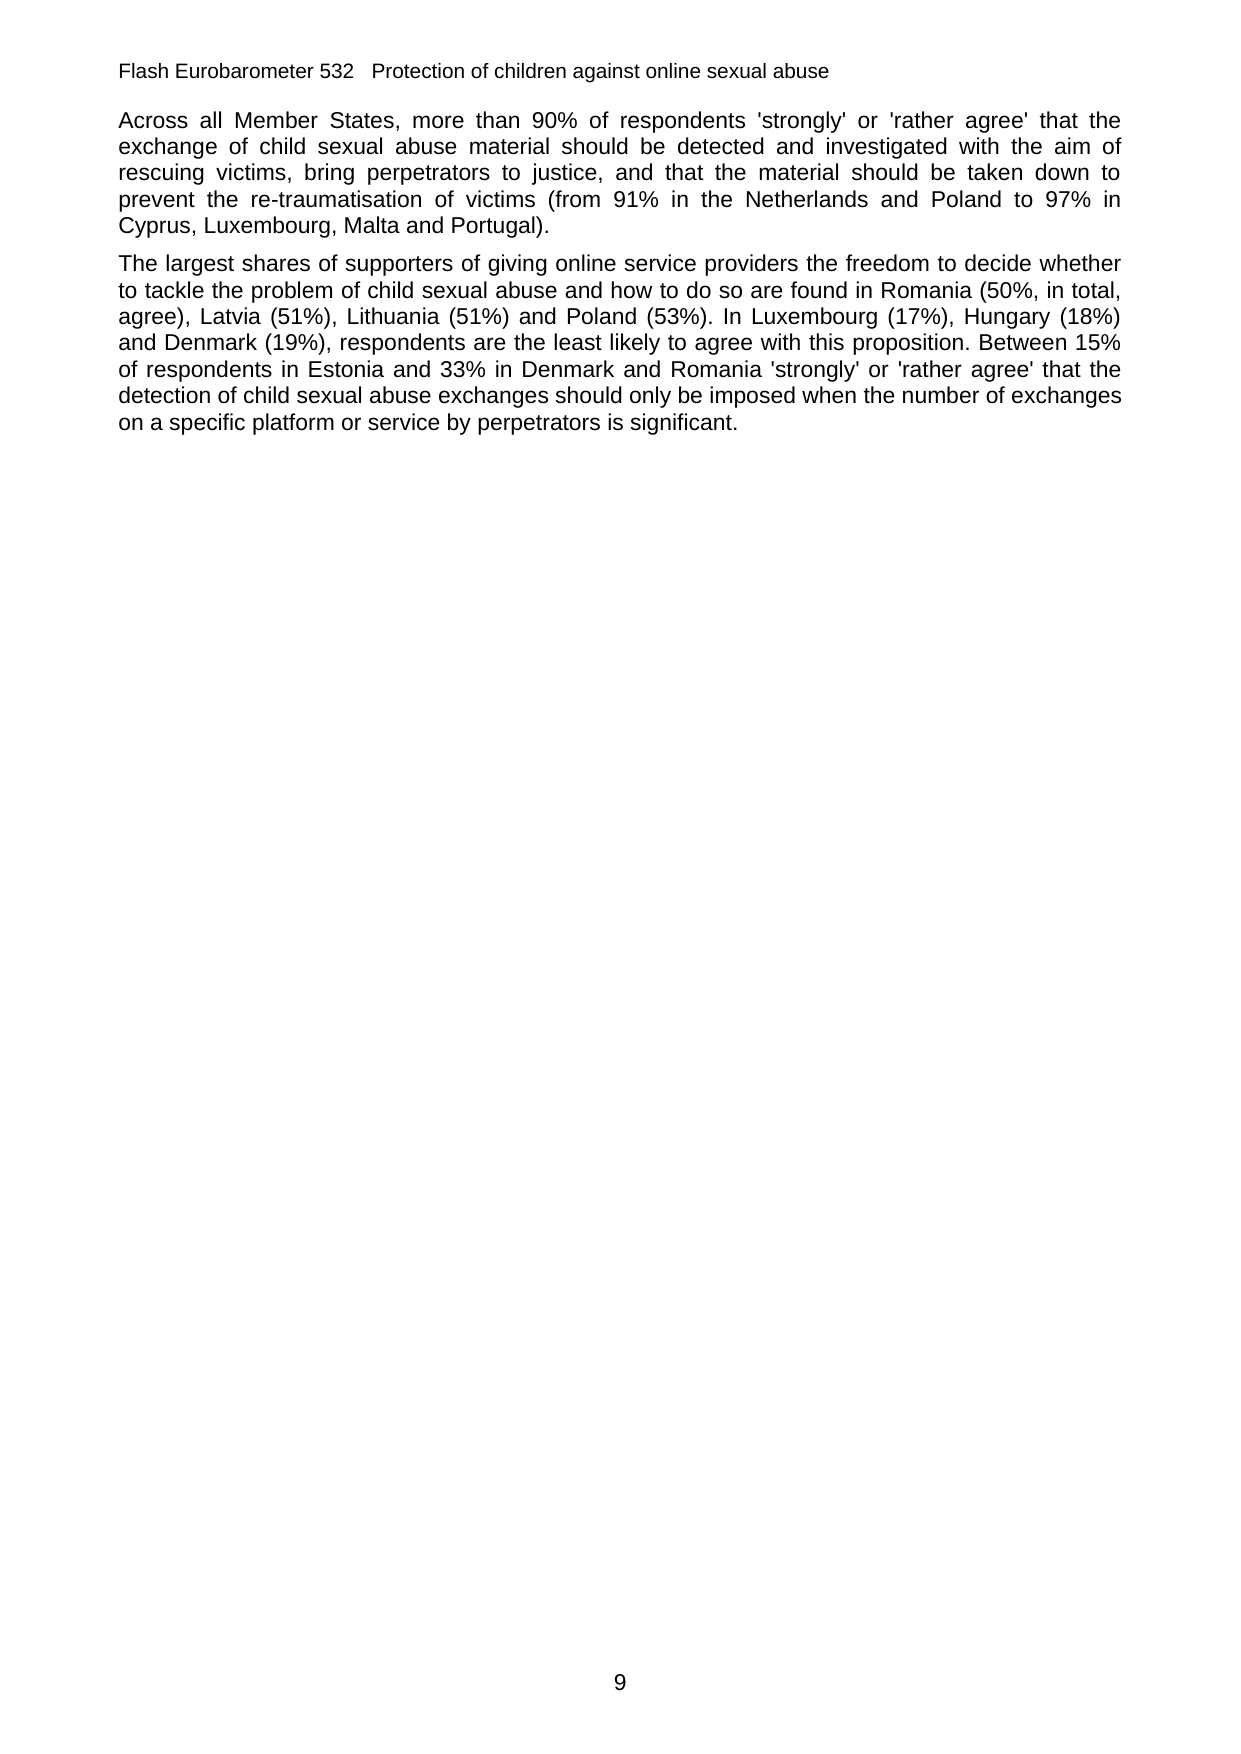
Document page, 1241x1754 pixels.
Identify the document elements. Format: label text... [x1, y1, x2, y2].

text The largest shares of supporters of giving online service providers the freedom to decide whether to tackle the problem of child sexual abuse and how to do so are found in Romania (50%, in total, agree), Latvia (51%), Lithuania (51%) and Poland (53%). In Luxembourg (17%), Hungary (18%) and Denmark (19%), respondents are the least likely to agree with this proposition. Between 15% of respondents in Estonia and 33% in Denmark and Romania 'strongly' or 'rather agree' that the detection of child sexual abuse exchanges should only be imposed when the number of exchanges on a specific platform or service by perpetrators is significant. [118, 250, 1122, 435]
text Across all Member States, more than 90% of respondents 'strongly' or 'rather agree' that the exchange of child sexual abuse material should be detected and investigated with the aim of rescuing victims, bring perpetrators to justice, and that the material should be taken down to prevent the re-traumatisation of victims (from 91% in the Netherlands and Poland to 97% in Cyprus, Luxembourg, Malta and Portugal). [118, 107, 1122, 238]
